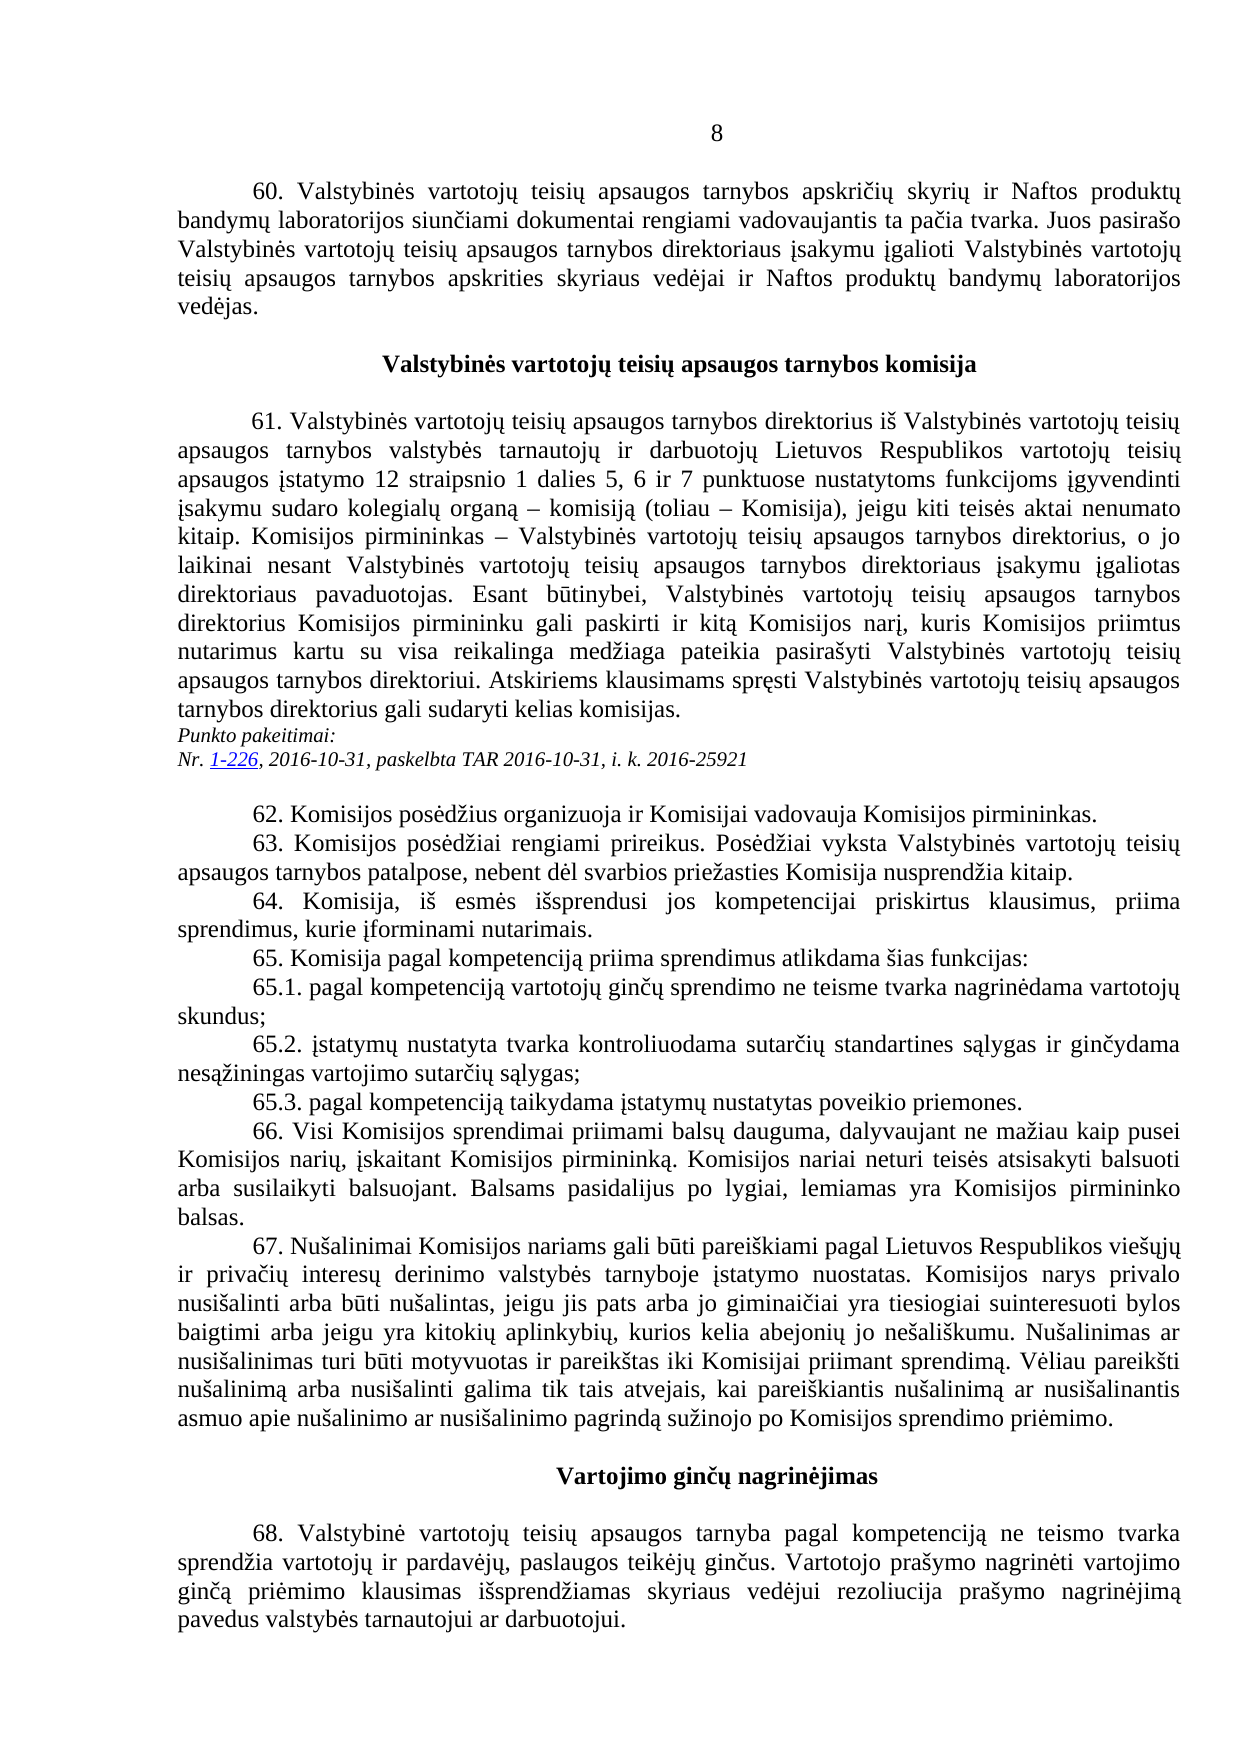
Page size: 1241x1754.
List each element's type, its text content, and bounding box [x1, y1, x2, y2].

text 60. Valstybinės vartotojų teisių apsaugos tarnybos apskričių skyrių ir Naftos produktų bandymų laboratorijos siunčiami dokumentai rengiami vadovaujantis ta pačia tvarka. Juos pasirašo Valstybinės vartotojų teisių apsaugos tarnybos direktoriaus įsakymu įgalioti Valstybinės vartotojų teisių apsaugos tarnybos apskrities skyriaus vedėjai ir Naftos produktų bandymų laboratorijos vedėjas. [177, 176, 1181, 320]
text 61. Valstybinės vartotojų teisių apsaugos tarnybos direktorius iš Valstybinės vartotojų teisių apsaugos tarnybos valstybės tarnautojų ir darbuotojų Lietuvos Respublikos vartotojų teisių apsaugos įstatymo 12 straipsnio 1 dalies 5, 6 ir 7 punktuose nustatytoms funkcijoms įgyvendinti įsakymu sudaro kolegialų organą – komisiją (toliau – Komisija), jeigu kiti teisės aktai nenumato kitaip. Komisijos pirmininkas – Valstybinės vartotojų teisių apsaugos tarnybos direktorius, o jo laikinai nesant Valstybinės vartotojų teisių apsaugos tarnybos direktoriaus įsakymu įgaliotas direktoriaus pavaduotojas. Esant būtinybei, Valstybinės vartotojų teisių apsaugos tarnybos direktorius Komisijos pirmininku gali paskirti ir kitą Komisijos narį, kuris Komisijos priimtus nutarimus kartu su visa reikalinga medžiaga pateikia pasirašyti Valstybinės vartotojų teisių apsaugos tarnybos direktoriui. Atskiriems klausimams spręsti Valstybinės vartotojų teisių apsaugos tarnybos direktorius gali sudaryti kelias komisijas. [177, 406, 1181, 723]
text 62. Komisijos posėdžius organizuoja ir Komisijai vadovauja Komisijos pirmininkas. [177, 799, 1181, 828]
text 65.3. pagal kompetenciją taikydama įstatymų nustatytas poveikio priemones. [177, 1087, 1181, 1116]
text Nr. 1-226, 2016-10-31, paskelbta TAR 2016-10-31, i. k. 2016-25921 [177, 747, 1181, 771]
text Vartojimo ginčų nagrinėjimas [177, 1461, 1181, 1489]
text Valstybinės vartotojų teisių apsaugos tarnybos komisija [177, 349, 1181, 378]
text Punkto pakeitimai: [177, 723, 1181, 747]
text 68. Valstybinė vartotojų teisių apsaugos tarnyba pagal kompetenciją ne teismo tvarka sprendžia vartotojų ir pardavėjų, paslaugos teikėjų ginčus. Vartotojo prašymo nagrinėti vartojimo ginčą priėmimo klausimas išsprendžiamas skyriaus vedėjui rezoliucija prašymo nagrinėjimą pavedus valstybės tarnautojui ar darbuotojui. [177, 1518, 1181, 1633]
text 65.2. įstatymų nustatyta tvarka kontroliuodama sutarčių standartines sąlygas ir ginčydama nesąžiningas vartojimo sutarčių sąlygas; [177, 1029, 1181, 1087]
text 65. Komisija pagal kompetenciją priima sprendimus atlikdama šias funkcijas: [177, 943, 1181, 972]
text 64. Komisija, iš esmės išsprendusi jos kompetencijai priskirtus klausimus, priima sprendimus, kurie įforminami nutarimais. [177, 886, 1181, 943]
text 63. Komisijos posėdžiai rengiami prireikus. Posėdžiai vyksta Valstybinės vartotojų teisių apsaugos tarnybos patalpose, nebent dėl svarbios priežasties Komisija nusprendžia kitaip. [177, 828, 1181, 886]
text 66. Visi Komisijos sprendimai priimami balsų dauguma, dalyvaujant ne mažiau kaip pusei Komisijos narių, įskaitant Komisijos pirmininką. Komisijos nariai neturi teisės atsisakyti balsuoti arba susilaikyti balsuojant. Balsams pasidalijus po lygiai, lemiamas yra Komisijos pirmininko balsas. [177, 1116, 1181, 1231]
text 67. Nušalinimai Komisijos nariams gali būti pareiškiami pagal Lietuvos Respublikos viešųjų ir privačių interesų derinimo valstybės tarnyboje įstatymo nuostatas. Komisijos narys privalo nusišalinti arba būti nušalintas, jeigu jis pats arba jo giminaičiai yra tiesiogiai suinteresuoti bylos baigtimi arba jeigu yra kitokių aplinkybių, kurios kelia abejonių jo nešališkumu. Nušalinimas ar nusišalinimas turi būti motyvuotas ir pareikštas iki Komisijai priimant sprendimą. Vėliau pareikšti nušalinimą arba nusišalinti galima tik tais atvejais, kai pareiškiantis nušalinimą ar nusišalinantis asmuo apie nušalinimo ar nusišalinimo pagrindą sužinojo po Komisijos sprendimo priėmimo. [177, 1231, 1181, 1432]
text 65.1. pagal kompetenciją vartotojų ginčų sprendimo ne teisme tvarka nagrinėdama vartotojų skundus; [177, 972, 1181, 1029]
